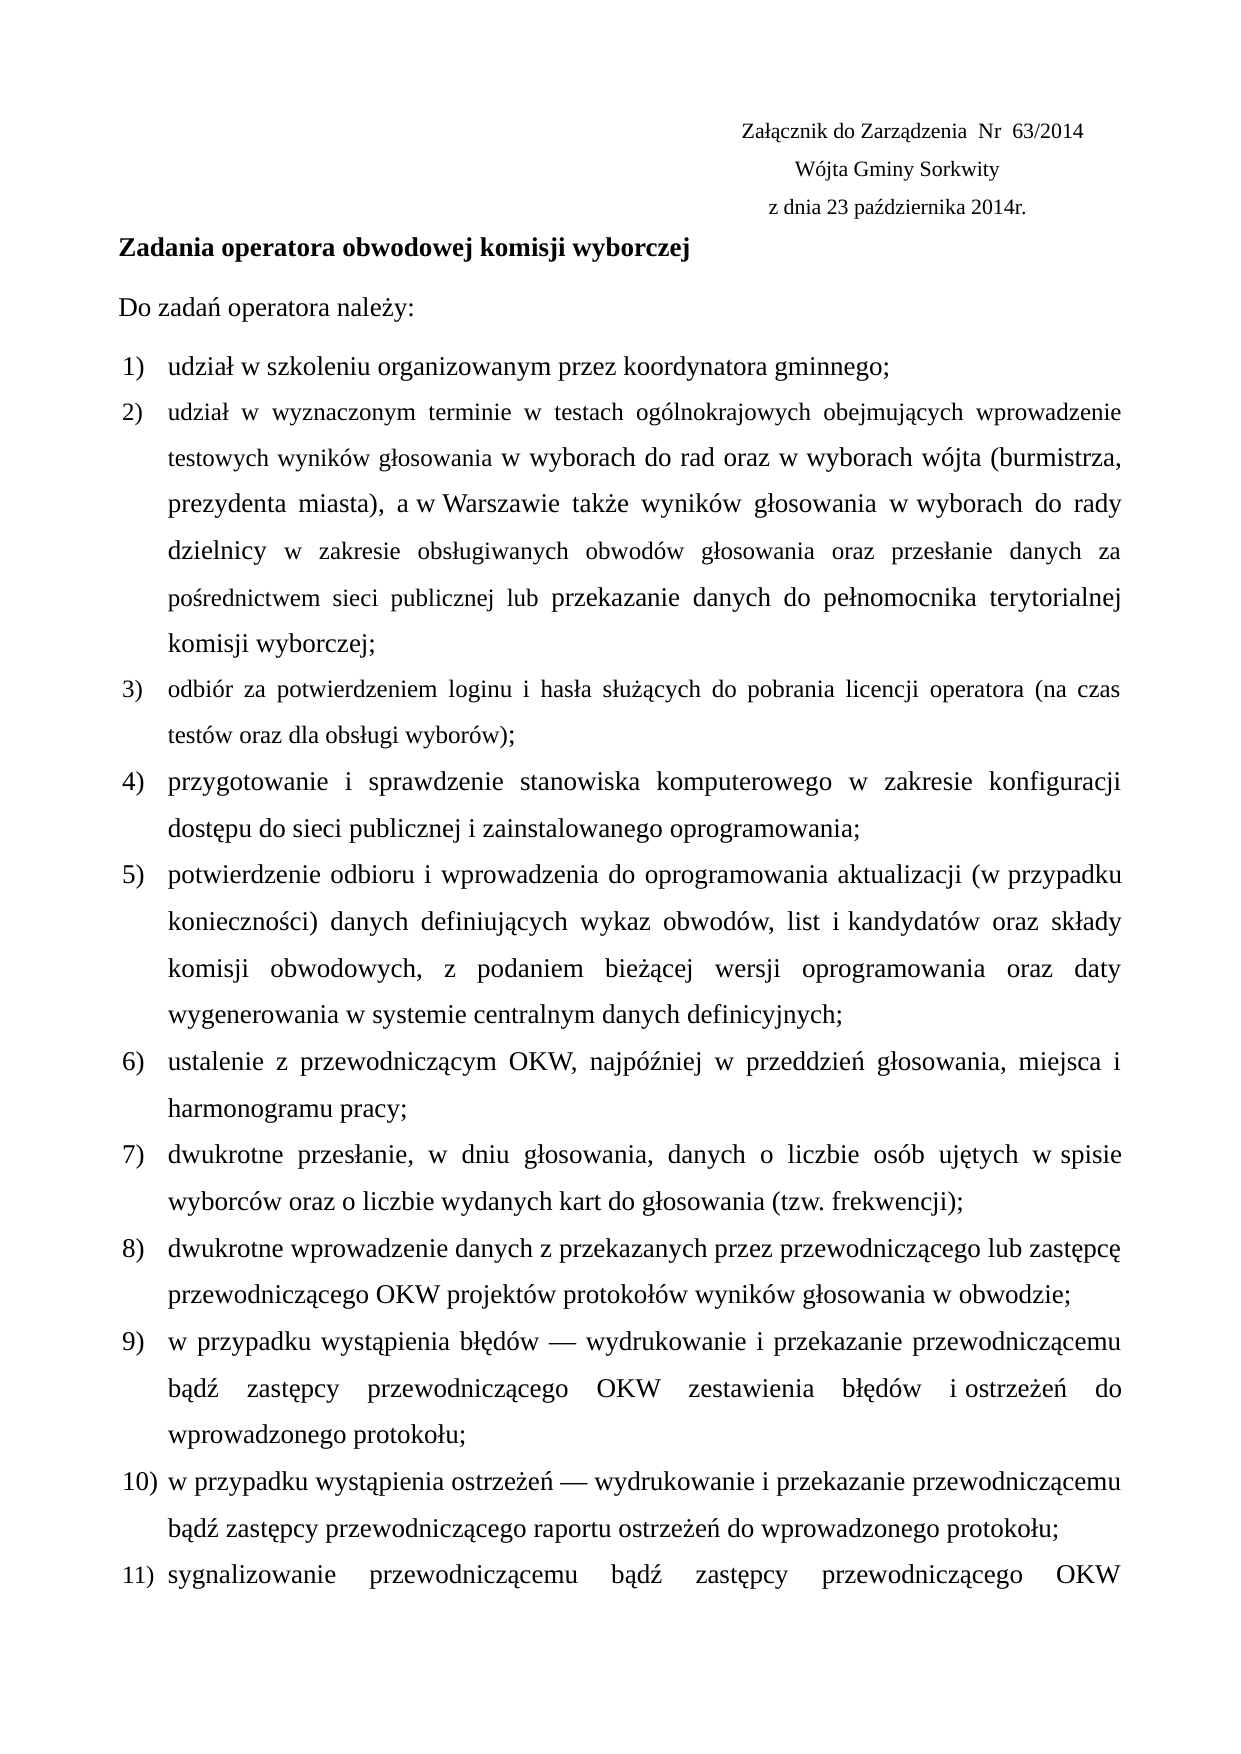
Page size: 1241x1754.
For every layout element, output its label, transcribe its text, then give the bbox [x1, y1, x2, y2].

text Załącznik do Zarządzenia Nr 63/2014 [118, 118, 1122, 143]
list w przypadku wystąpienia błędów — wydrukowanie i przekazanie przewodniczącemu bądź zastępcy przewodniczącego OKW zestawienia błędów i ostrzeżeń do wprowadzonego protokołu; [122, 1325, 1122, 1449]
text Do zadań operatora należy: [118, 291, 1122, 322]
list przygotowanie i sprawdzenie stanowiska komputerowego w zakresie konfiguracji dostępu do sieci publicznej i zainstalowanego oprogramowania; [122, 765, 1122, 843]
list sygnalizowanie przewodniczącemu bądź zastępcy przewodniczącego OKW [122, 1558, 1122, 1589]
list udział w szkoleniu organizowanym przez koordynatora gminnego; [122, 350, 1122, 381]
text Wójta Gminy Sorkwity [156, 156, 1122, 181]
list dwukrotne wprowadzenie danych z przekazanych przez przewodniczącego lub zastępcę przewodniczącego OKW projektów protokołów wyników głosowania w obwodzie; [122, 1232, 1122, 1309]
list w przypadku wystąpienia ostrzeżeń — wydrukowanie i przekazanie przewodniczącemu bądź zastępcy przewodniczącego raportu ostrzeżeń do wprowadzonego protokołu; [122, 1465, 1122, 1543]
text Zadania operatora obwodowej komisji wyborczej [118, 232, 1122, 263]
list potwierdzenie odbioru i wprowadzenia do oprogramowania aktualizacji (w przypadku konieczności) danych definiujących wykaz obwodów, list i kandydatów oraz składy komisji obwodowych, z podaniem bieżącej wersji oprogramowania oraz daty wygenerowania w systemie centralnym danych definicyjnych; [122, 858, 1122, 1029]
list dwukrotne przesłanie, w dniu głosowania, danych o liczbie osób ujętych w spisie wyborców oraz o liczbie wydanych kart do głosowania (tzw. frekwencji); [122, 1138, 1122, 1216]
list odbiór za potwierdzeniem loginu i hasła służących do pobrania licencji operatora (na czas testów oraz dla obsługi wyborów); [122, 674, 1122, 749]
list udział w wyznaczonym terminie w testach ogólnokrajowych obejmujących wprowadzenie testowych wyników głosowania w wyborach do rad oraz w wyborach wójta (burmistrza, prezydenta miasta), a w Warszawie także wyników głosowania w wyborach do rady dzielnicy w zakresie obsługiwanych obwodów głosowania oraz przesłanie danych za pośrednictwem sieci publicznej lub przekazanie danych do pełnomocnika terytorialnej komisji wyborczej; [122, 397, 1122, 659]
list ustalenie z przewodniczącym OKW, najpóźniej w przeddzień głosowania, miejsca i harmonogramu pracy; [122, 1045, 1122, 1123]
text z dnia 23 października 2014r. [156, 194, 1122, 219]
